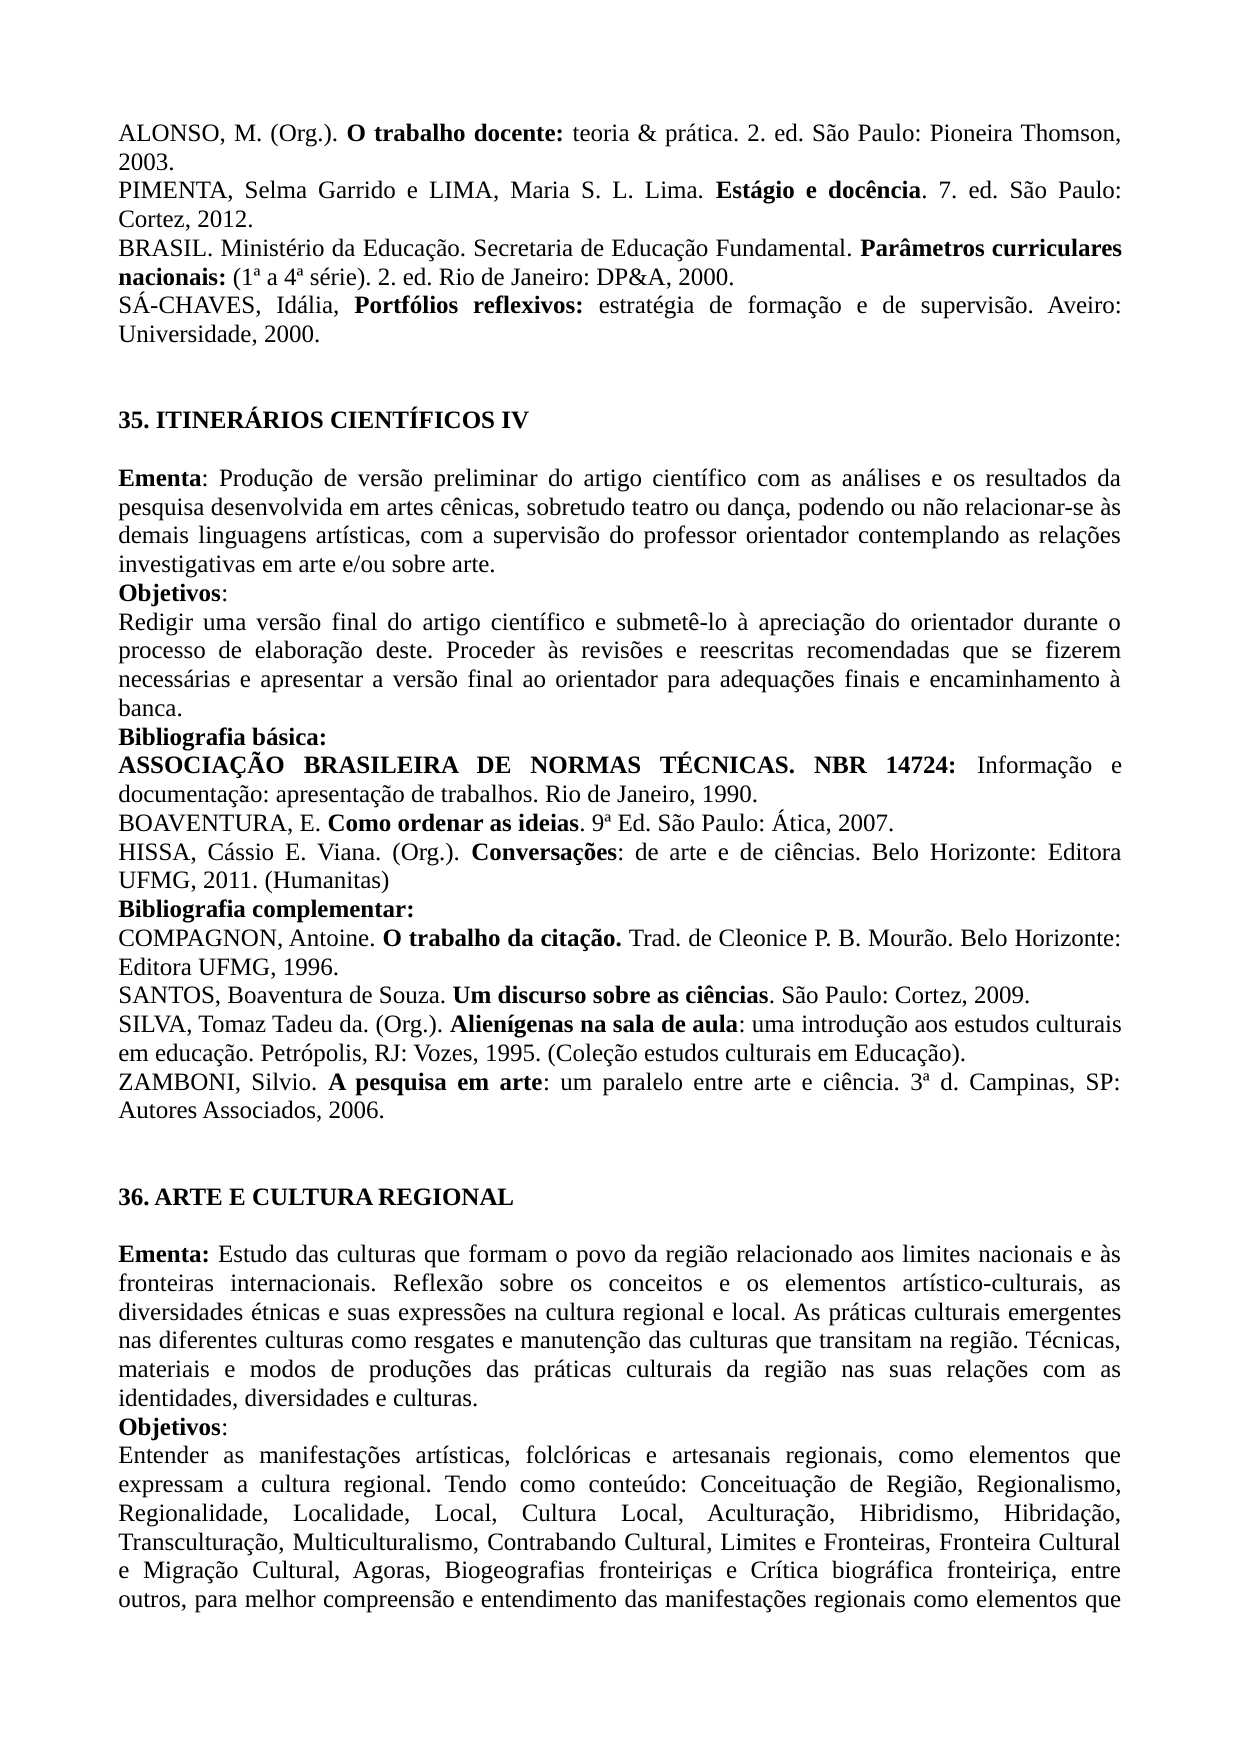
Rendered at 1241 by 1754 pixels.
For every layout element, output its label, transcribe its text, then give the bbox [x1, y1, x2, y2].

text SILVA, Tomaz Tadeu da. (Org.). Alienígenas na sala de aula: uma introdução aos estudos culturais em educação. Petrópolis, RJ: Vozes, 1995. (Coleção estudos culturais em Educação). [118, 1009, 1122, 1067]
text Bibliografia básica: [118, 722, 1122, 751]
text Objetivos: [118, 1412, 1122, 1441]
text Objetivos: [118, 578, 1122, 607]
text BOAVENTURA, E. Como ordenar as ideias. 9ª Ed. São Paulo: Ática, 2007. [118, 808, 1122, 837]
text SÁ-CHAVES, Idália, Portfólios reflexivos: estratégia de formação e de supervisão. Aveiro: Universidade, 2000. [118, 291, 1122, 348]
text HISSA, Cássio E. Viana. (Org.). Conversações: de arte e de ciências. Belo Horizonte: Editora UFMG, 2011. (Humanitas) [118, 837, 1122, 894]
text PIMENTA, Selma Garrido e LIMA, Maria S. L. Lima. Estágio e docência. 7. ed. São Paulo: Cortez, 2012. [118, 176, 1122, 233]
text 35. ITINERÁRIOS CIENTÍFICOS IV [118, 406, 1122, 434]
text Ementa: Produção de versão preliminar do artigo científico com as análises e os resultados da pesquisa desenvolvida em artes cênicas, sobretudo teatro ou dança, podendo ou não relacionar-se às demais linguagens artísticas, com a supervisão do professor orientador contemplando as relações investigativas em arte e/ou sobre arte. [118, 463, 1122, 578]
text COMPAGNON, Antoine. O trabalho da citação. Trad. de Cleonice P. B. Mourão. Belo Horizonte: Editora UFMG, 1996. [118, 923, 1122, 981]
text Redigir uma versão final do artigo científico e submetê-lo à apreciação do orientador durante o processo de elaboração deste. Proceder às revisões e reescritas recomendadas que se fizerem necessárias e apresentar a versão final ao orientador para adequações finais e encaminhamento à banca. [118, 607, 1122, 722]
text SANTOS, Boaventura de Souza. Um discurso sobre as ciências. São Paulo: Cortez, 2009. [118, 981, 1122, 1009]
text 36. ARTE E CULTURA REGIONAL [118, 1182, 1122, 1211]
text ALONSO, M. (Org.). O trabalho docente: teoria & prática. 2. ed. São Paulo: Pioneira Thomson, 2003. [118, 118, 1122, 176]
text Ementa: Estudo das culturas que formam o povo da região relacionado aos limites nacionais e às fronteiras internacionais. Reflexão sobre os conceitos e os elementos artístico-culturais, as diversidades étnicas e suas expressões na cultura regional e local. As práticas culturais emergentes nas diferentes culturas como resgates e manutenção das culturas que transitam na região. Técnicas, materiais e modos de produções das práticas culturais da região nas suas relações com as identidades, diversidades e culturas. [118, 1239, 1122, 1412]
text Entender as manifestações artísticas, folclóricas e artesanais regionais, como elementos que expressam a cultura regional. Tendo como conteúdo: Conceituação de Região, Regionalismo, Regionalidade, Localidade, Local, Cultura Local, Aculturação, Hibridismo, Hibridação, Transculturação, Multiculturalismo, Contrabando Cultural, Limites e Fronteiras, Fronteira Cultural e Migração Cultural, Agoras, Biogeografias fronteiriças e Crítica biográfica fronteiriça, entre outros, para melhor compreensão e entendimento das manifestações regionais como elementos que [118, 1441, 1122, 1613]
text BRASIL. Ministério da Educação. Secretaria de Educação Fundamental. Parâmetros curriculares nacionais: (1ª a 4ª série). 2. ed. Rio de Janeiro: DP&A, 2000. [118, 233, 1122, 291]
text Bibliografia complementar: [118, 894, 1122, 923]
text ASSOCIAÇÃO BRASILEIRA DE NORMAS TÉCNICAS. NBR 14724: Informação e documentação: apresentação de trabalhos. Rio de Janeiro, 1990. [118, 751, 1122, 808]
text ZAMBONI, Silvio. A pesquisa em arte: um paralelo entre arte e ciência. 3ª d. Campinas, SP: Autores Associados, 2006. [118, 1067, 1122, 1124]
